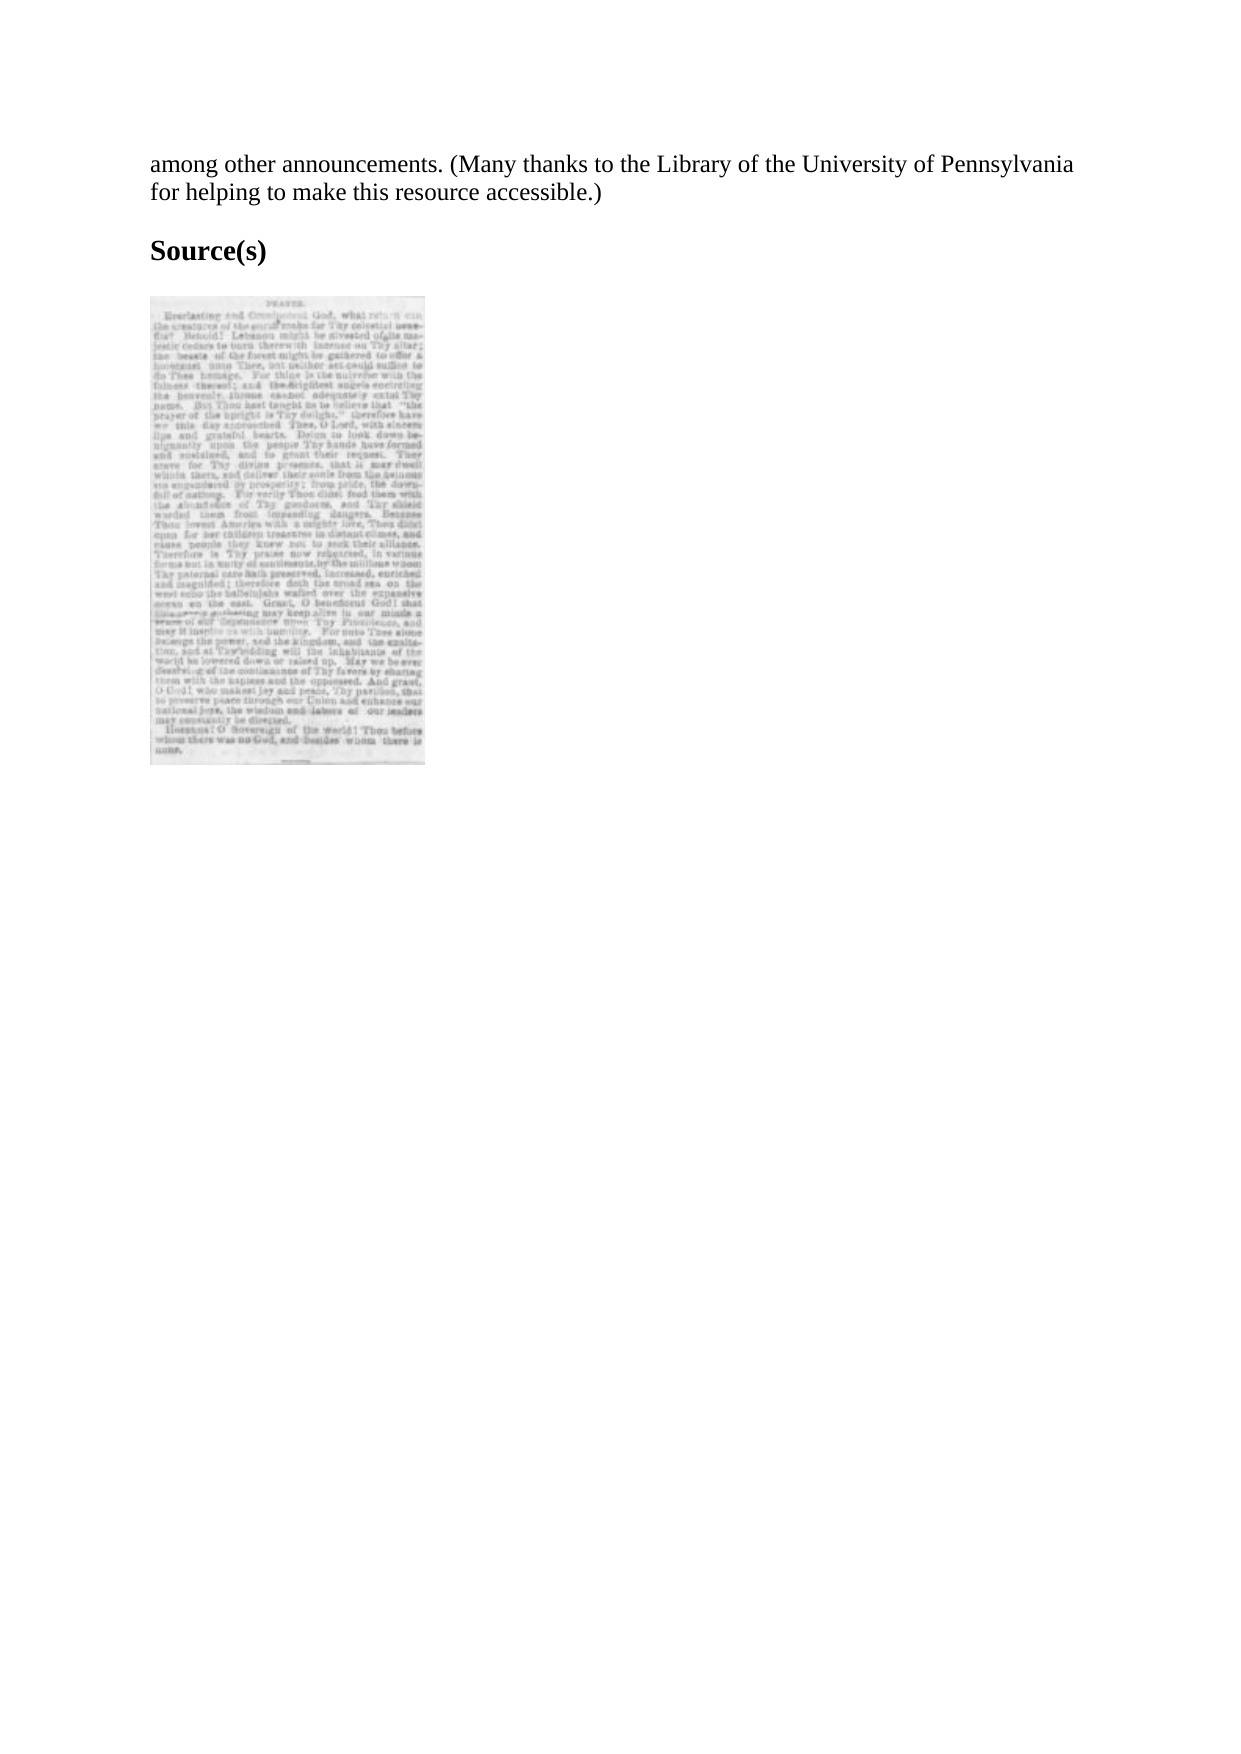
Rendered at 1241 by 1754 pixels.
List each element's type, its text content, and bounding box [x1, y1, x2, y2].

text among other announcements. (Many thanks to the Library of the University of Pennsylvania for helping to make this resource accessible.) [150, 150, 1090, 205]
subtitle Source(s) [150, 235, 1090, 267]
picture [150, 296, 426, 765]
